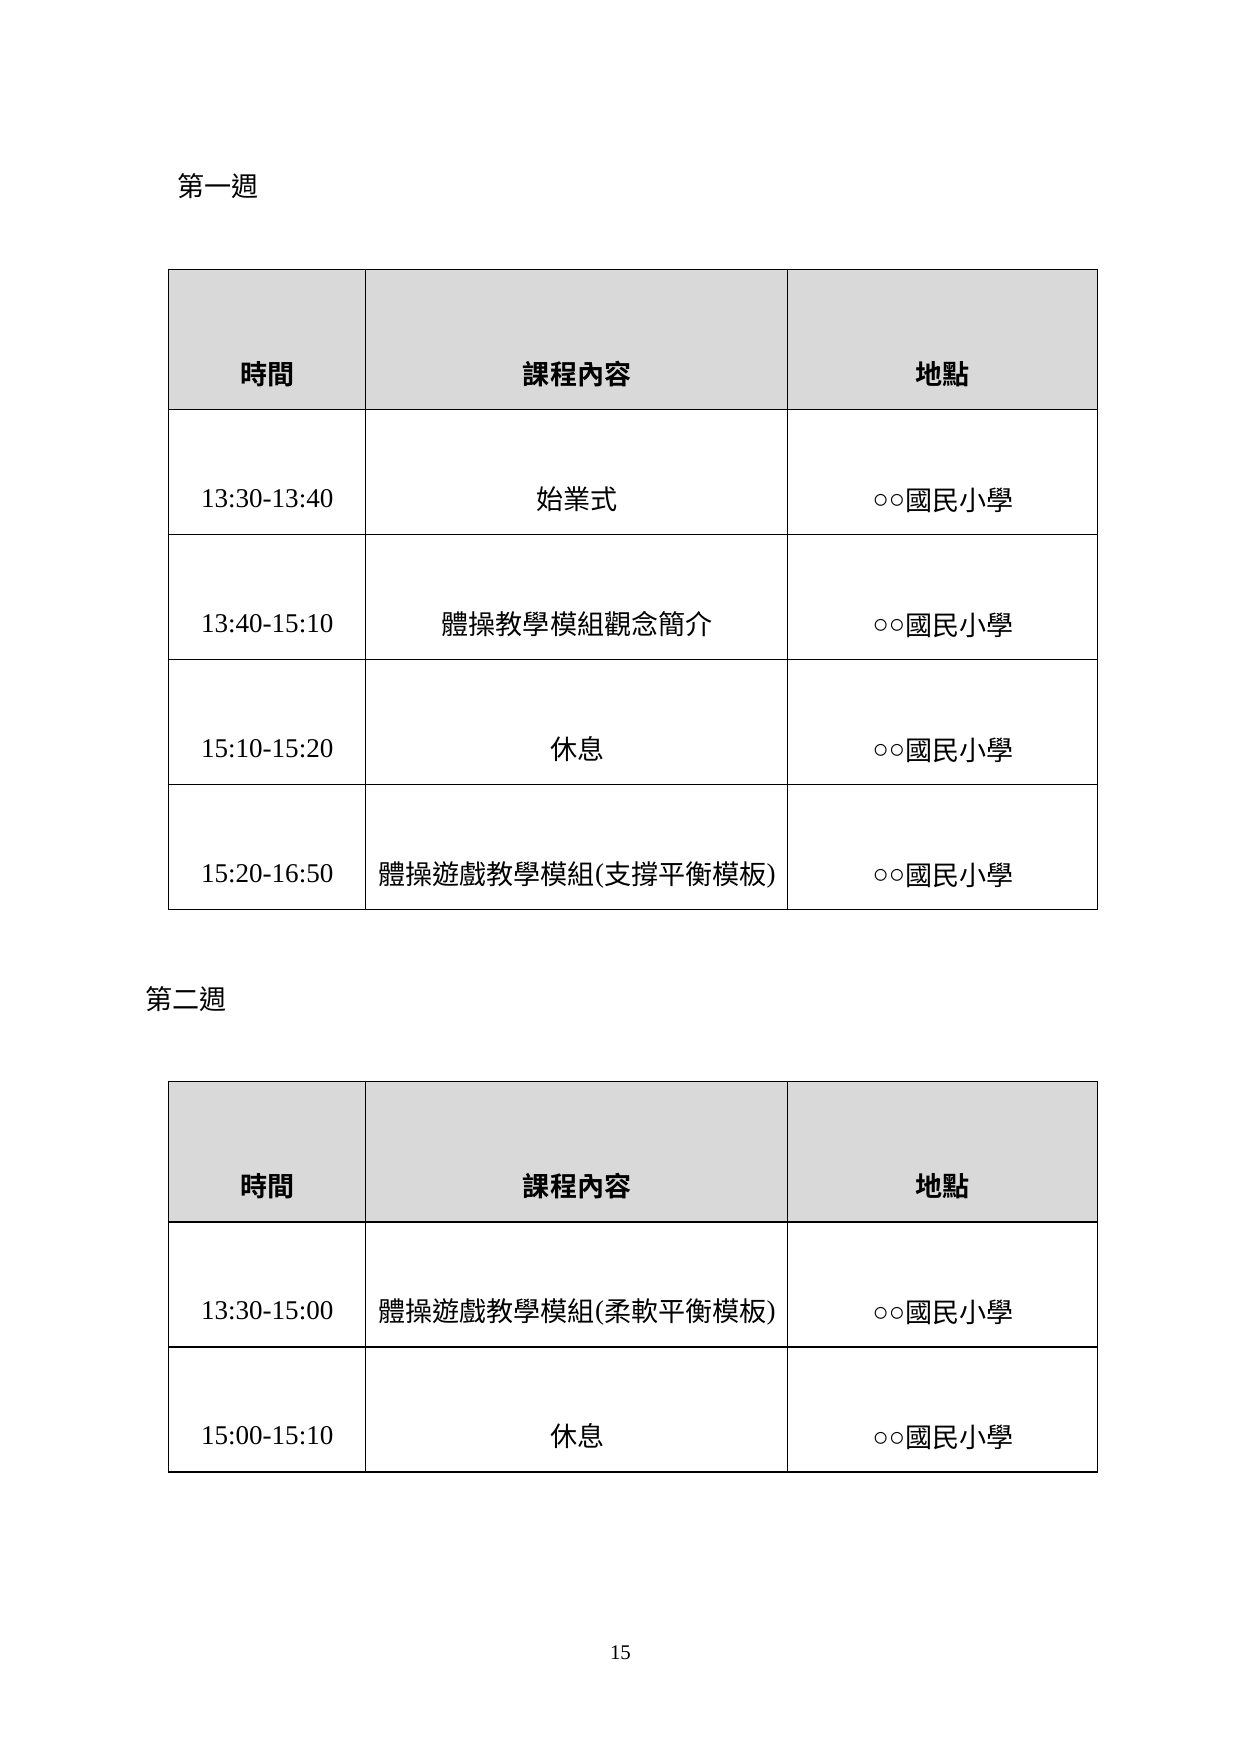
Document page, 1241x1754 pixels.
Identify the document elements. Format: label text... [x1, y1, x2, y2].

table_cell 13:30-13:40 [169, 410, 365, 534]
table_cell 始業式 [366, 410, 787, 534]
table_cell 13:40-15:10 [169, 535, 365, 659]
text 第二週 [118, 956, 1122, 1018]
table_cell ○○國民小學 [788, 535, 1097, 659]
table_cell 體操遊戲教學模組(柔軟平衡模板) [366, 1223, 787, 1346]
table_cell 15:20-16:50 [169, 785, 365, 909]
table_cell 休息 [366, 660, 787, 784]
table_cell 15:00-15:10 [169, 1348, 365, 1471]
table_cell 體操教學模組觀念簡介 [366, 535, 787, 659]
table_cell ○○國民小學 [788, 410, 1097, 534]
table_cell ○○國民小學 [788, 785, 1097, 909]
table_header 時間 [169, 1082, 365, 1221]
table_cell ○○國民小學 [788, 1223, 1097, 1346]
table_cell 13:30-15:00 [169, 1223, 365, 1346]
table_header 地點 [788, 270, 1097, 409]
table_cell 體操遊戲教學模組(支撐平衡模板) [366, 785, 787, 909]
table_header 時間 [169, 270, 365, 409]
table_header 課程內容 [366, 270, 787, 409]
table_cell 休息 [366, 1348, 787, 1471]
table_header 地點 [788, 1082, 1097, 1221]
table_cell ○○國民小學 [788, 660, 1097, 784]
table_cell ○○國民小學 [788, 1348, 1097, 1471]
text 第一週 [177, 143, 1122, 206]
table_header 課程內容 [366, 1082, 787, 1221]
table_cell 15:10-15:20 [169, 660, 365, 784]
